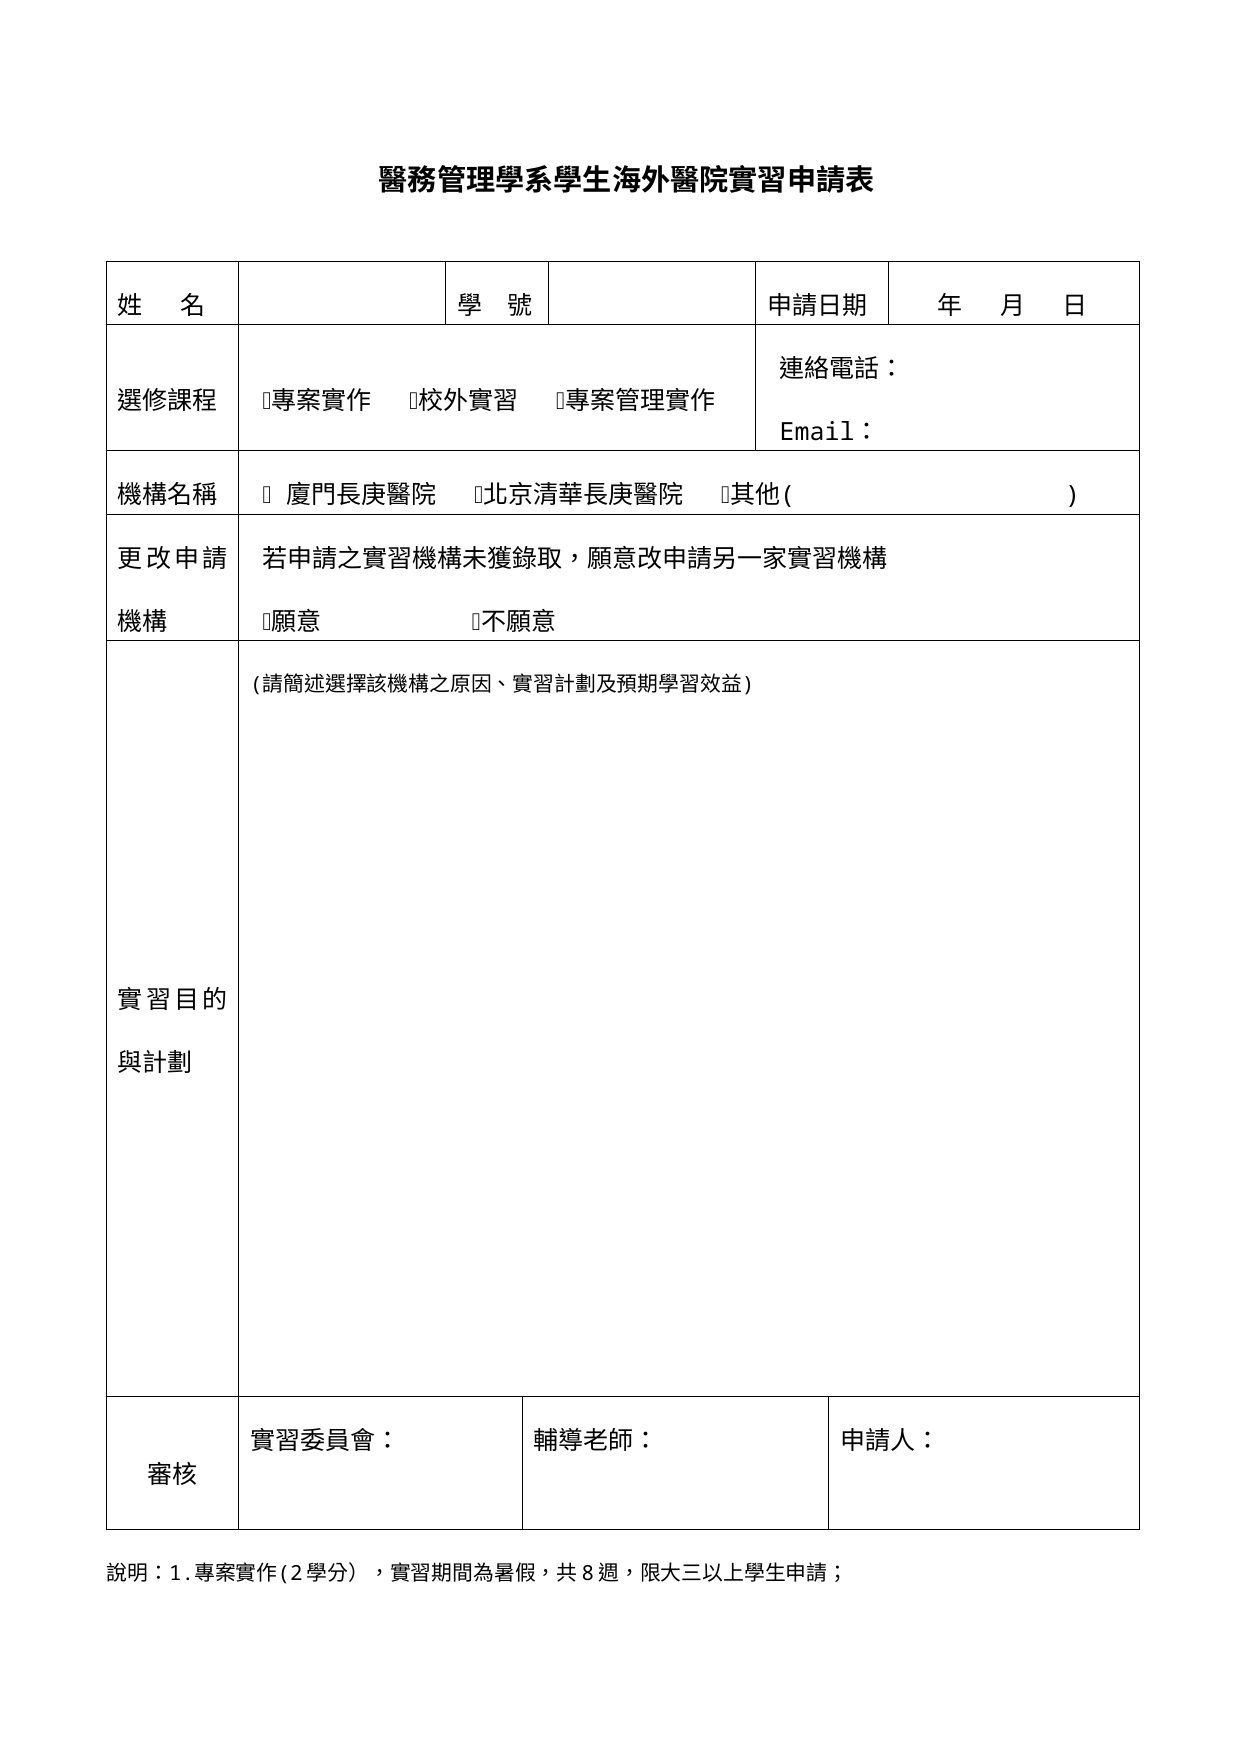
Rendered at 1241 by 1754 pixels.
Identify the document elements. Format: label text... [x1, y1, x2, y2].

table_cell 申請人： [829, 1397, 1139, 1528]
text 醫務管理學系學生海外醫院實習申請表 [119, 136, 1134, 198]
text 說明：1.專案實作(2學分），實習期間為暑假，共8週，限大三以上學生申請； [106, 1530, 1134, 1592]
table_cell 專案實作 校外實習 專案管理實作 [239, 325, 755, 450]
table_cell 審核 [107, 1397, 238, 1528]
table_cell 實習委員會： [239, 1397, 522, 1528]
table_header 申請日期 [756, 262, 888, 324]
table_header [549, 262, 755, 324]
table_header 學 號 [446, 262, 548, 324]
table_header 年 月 日 [889, 262, 1139, 324]
table_cell 若申請之實習機構未獲錄取，願意改申請另一家實習機構 願意 不願意 [239, 515, 1139, 640]
table_cell  廈門長庚醫院 北京清華長庚醫院 其他( ) [239, 451, 1139, 514]
table_cell 機構名稱 [107, 451, 238, 514]
table_cell 實習目的與計劃 [107, 641, 238, 1396]
table_header [239, 262, 445, 324]
table_cell 連絡電話： Email： [756, 325, 1139, 450]
table_cell (請簡述選擇該機構之原因、實習計劃及預期學習效益) [239, 641, 1139, 1396]
table_header 姓 名 [107, 262, 238, 324]
table_cell 選修課程 [107, 325, 238, 450]
table_cell 輔導老師： [523, 1397, 828, 1528]
table_cell 更改申請機構 [107, 515, 238, 640]
